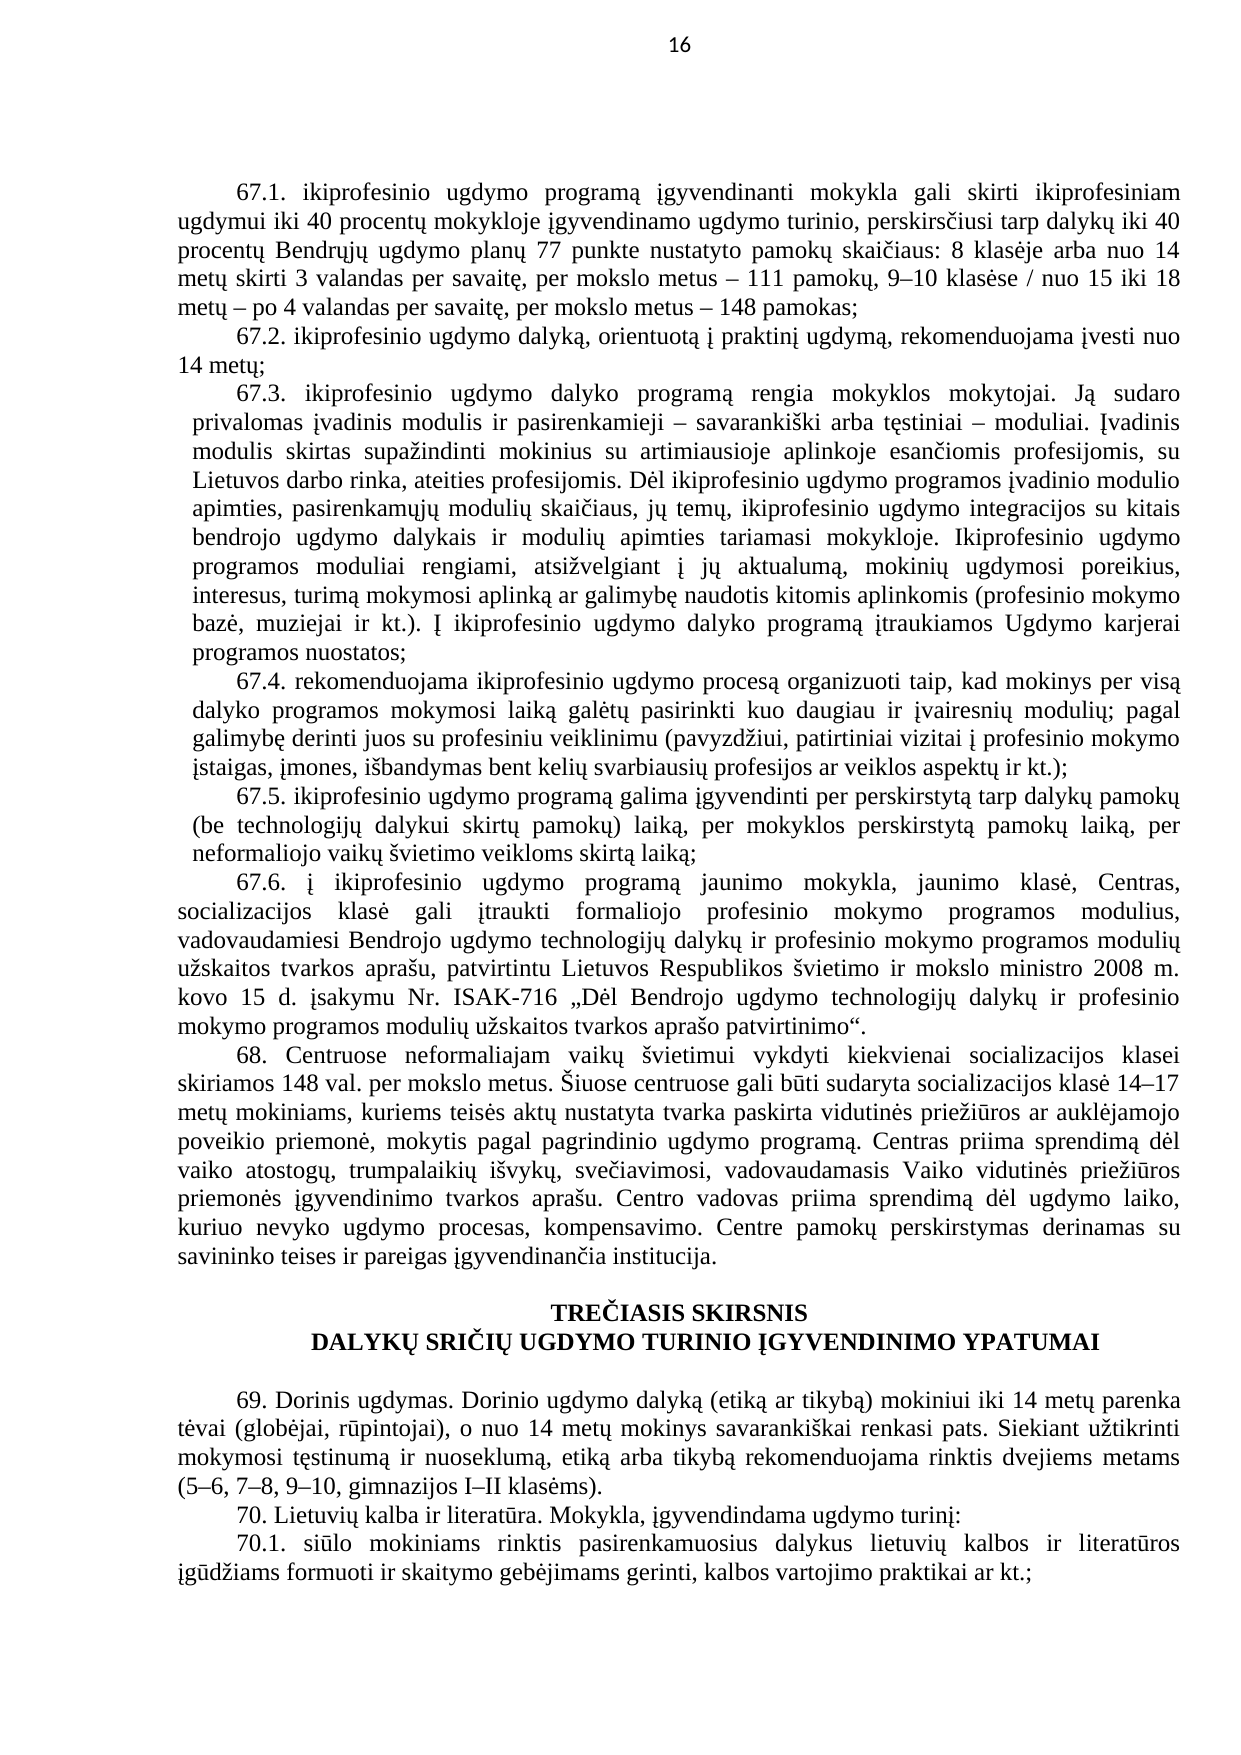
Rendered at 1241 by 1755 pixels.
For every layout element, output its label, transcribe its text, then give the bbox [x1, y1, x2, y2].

text DALYKŲ SRIČIŲ UGDYMO TURINIO ĮGYVENDINIMO YPATUMAI [177, 1327, 1181, 1356]
text 67.3. ikiprofesinio ugdymo dalyko programą rengia mokyklos mokytojai. Ją sudaro privalomas įvadinis modulis ir pasirenkamieji – savarankiški arba tęstiniai – moduliai. Įvadinis modulis skirtas supažindinti mokinius su artimiausioje aplinkoje esančiomis profesijomis, su Lietuvos darbo rinka, ateities profesijomis. Dėl ikiprofesinio ugdymo programos įvadinio modulio apimties, pasirenkamųjų modulių skaičiaus, jų temų, ikiprofesinio ugdymo integracijos su kitais bendrojo ugdymo dalykais ir modulių apimties tariamasi mokykloje. Ikiprofesinio ugdymo programos moduliai rengiami, atsižvelgiant į jų aktualumą, mokinių ugdymosi poreikius, interesus, turimą mokymosi aplinką ar galimybę naudotis kitomis aplinkomis (profesinio mokymo bazė, muziejai ir kt.). Į ikiprofesinio ugdymo dalyko programą įtraukiamos Ugdymo karjerai programos nuostatos; [192, 378, 1181, 666]
text 67.5. ikiprofesinio ugdymo programą galima įgyvendinti per perskirstytą tarp dalykų pamokų (be technologijų dalykui skirtų pamokų) laiką, per mokyklos perskirstytą pamokų laiką, per neformaliojo vaikų švietimo veikloms skirtą laiką; [192, 781, 1181, 867]
text 67.1. ikiprofesinio ugdymo programą įgyvendinanti mokykla gali skirti ikiprofesiniam ugdymui iki 40 procentų mokykloje įgyvendinamo ugdymo turinio, perskirsčiusi tarp dalykų iki 40 procentų Bendrųjų ugdymo planų 77 punkte nustatyto pamokų skaičiaus: 8 klasėje arba nuo 14 metų skirti 3 valandas per savaitę, per mokslo metus – 111 pamokų, 9–10 klasėse / nuo 15 iki 18 metų – po 4 valandas per savaitę, per mokslo metus – 148 pamokas; [177, 177, 1181, 321]
text 70.1. siūlo mokiniams rinktis pasirenkamuosius dalykus lietuvių kalbos ir literatūros įgūdžiams formuoti ir skaitymo gebėjimams gerinti, kalbos vartojimo praktikai ar kt.; [177, 1528, 1181, 1586]
text TREČIASIS SKIRSNIS [177, 1298, 1181, 1327]
text 68. Centruose neformaliajam vaikų švietimui vykdyti kiekvienai socializacijos klasei skiriamos 148 val. per mokslo metus. Šiuose centruose gali būti sudaryta socializacijos klasė 14–17 metų mokiniams, kuriems teisės aktų nustatyta tvarka paskirta vidutinės priežiūros ar auklėjamojo poveikio priemonė, mokytis pagal pagrindinio ugdymo programą. Centras priima sprendimą dėl vaiko atostogų, trumpalaikių išvykų, svečiavimosi, vadovaudamasis Vaiko vidutinės priežiūros priemonės įgyvendinimo tvarkos aprašu. Centro vadovas priima sprendimą dėl ugdymo laiko, kuriuo nevyko ugdymo procesas, kompensavimo. Centre pamokų perskirstymas derinamas su savininko teises ir pareigas įgyvendinančia institucija. [177, 1040, 1181, 1270]
text 67.4. rekomenduojama ikiprofesinio ugdymo procesą organizuoti taip, kad mokinys per visą dalyko programos mokymosi laiką galėtų pasirinkti kuo daugiau ir įvairesnių modulių; pagal galimybę derinti juos su profesiniu veiklinimu (pavyzdžiui, patirtiniai vizitai į profesinio mokymo įstaigas, įmones, išbandymas bent kelių svarbiausių profesijos ar veiklos aspektų ir kt.); [192, 666, 1181, 781]
text 69. Dorinis ugdymas. Dorinio ugdymo dalyką (etiką ar tikybą) mokiniui iki 14 metų parenka tėvai (globėjai, rūpintojai), o nuo 14 metų mokinys savarankiškai renkasi pats. Siekiant užtikrinti mokymosi tęstinumą ir nuoseklumą, etiką arba tikybą rekomenduojama rinktis dvejiems metams (5–6, 7–8, 9–10, gimnazijos I–II klasėms). [177, 1385, 1181, 1500]
text 67.2. ikiprofesinio ugdymo dalyką, orientuotą į praktinį ugdymą, rekomenduojama įvesti nuo 14 metų; [177, 321, 1181, 378]
text 67.6. į ikiprofesinio ugdymo programą jaunimo mokykla, jaunimo klasė, Centras, socializacijos klasė gali įtraukti formaliojo profesinio mokymo programos modulius, vadovaudamiesi Bendrojo ugdymo technologijų dalykų ir profesinio mokymo programos modulių užskaitos tvarkos aprašu, patvirtintu Lietuvos Respublikos švietimo ir mokslo ministro 2008 m. kovo 15 d. įsakymu Nr. ISAK-716 „Dėl Bendrojo ugdymo technologijų dalykų ir profesinio mokymo programos modulių užskaitos tvarkos aprašo patvirtinimo“. [177, 867, 1181, 1040]
text 70. Lietuvių kalba ir literatūra. Mokykla, įgyvendindama ugdymo turinį: [177, 1500, 1181, 1528]
